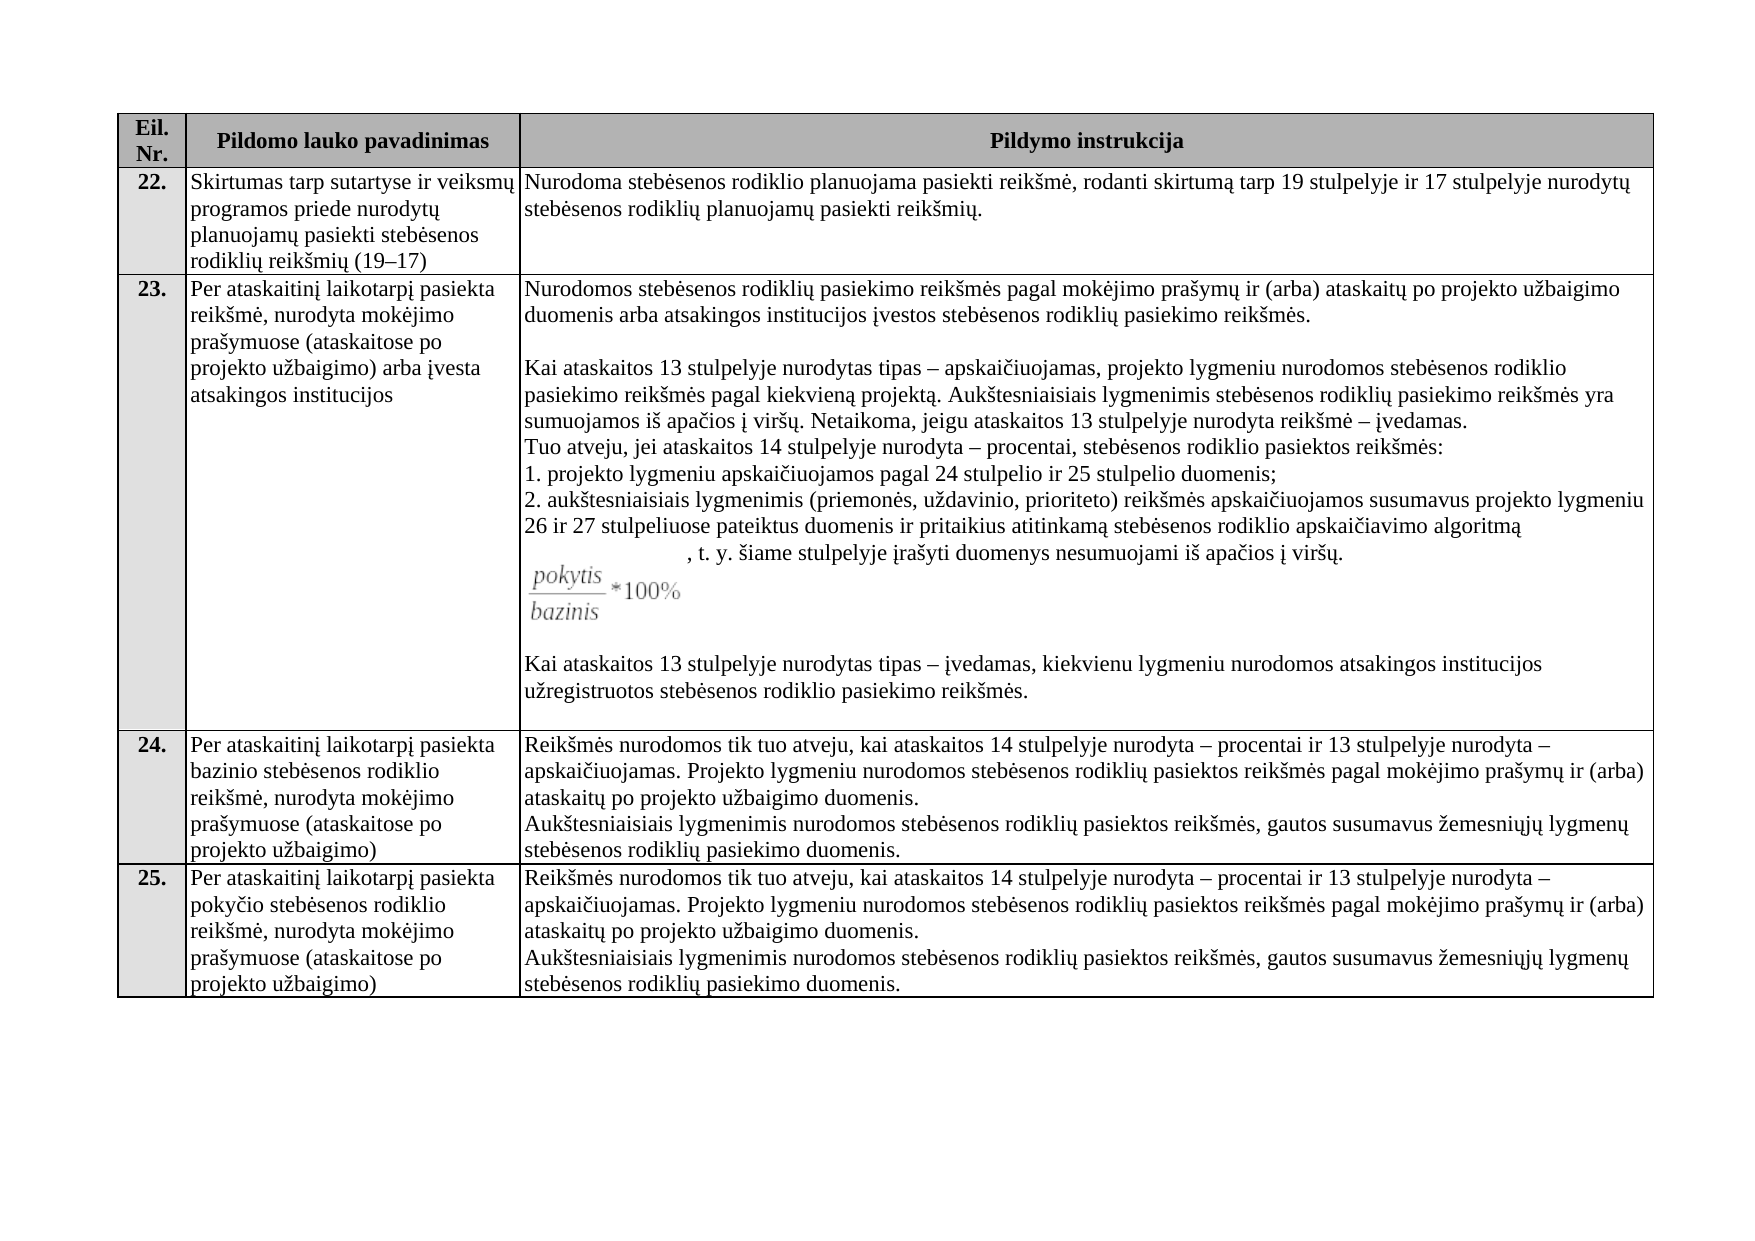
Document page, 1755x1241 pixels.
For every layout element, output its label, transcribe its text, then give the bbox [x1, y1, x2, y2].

table_cell 25. [119, 865, 185, 996]
table_header Eil. Nr. [119, 114, 185, 167]
table_cell Per ataskaitinį laikotarpį pasiekta reikšmė, nurodyta mokėjimo prašymuose (ataskaitose po projekto užbaigimo) arba įvesta atsakingos institucijos [187, 275, 519, 729]
table_cell Skirtumas tarp sutartyse ir veiksmų programos priede nurodytų planuojamų pasiekti stebėsenos rodiklių reikšmių (19–17) [187, 168, 519, 274]
table_cell Per ataskaitinį laikotarpį pasiekta pokyčio stebėsenos rodiklio reikšmė, nurodyta mokėjimo prašymuose (ataskaitose po projekto užbaigimo) [187, 865, 519, 996]
table_header Pildomo lauko pavadinimas [187, 114, 519, 167]
table_cell 24. [119, 731, 185, 863]
table_cell Reikšmės nurodomos tik tuo atveju, kai ataskaitos 14 stulpelyje nurodyta – procentai ir 13 stulpelyje nurodyta – apskaičiuojamas. Projekto lygmeniu nurodomos stebėsenos rodiklių pasiektos reikšmės pagal mokėjimo prašymų ir (arba) ataskaitų po projekto užbaigimo duomenis. Aukštesniaisiais lygmenimis nurodomos stebėsenos rodiklių pasiektos reikšmės, gautos susumavus žemesniųjų lygmenų stebėsenos rodiklių pasiekimo duomenis. [521, 865, 1653, 996]
table_header Pildymo instrukcija [521, 114, 1653, 167]
table_cell 22. [119, 168, 185, 274]
table_cell 23. [119, 275, 185, 729]
table_cell Nurodoma stebėsenos rodiklio planuojama pasiekti reikšmė, rodanti skirtumą tarp 19 stulpelyje ir 17 stulpelyje nurodytų stebėsenos rodiklių planuojamų pasiekti reikšmių. [521, 168, 1653, 274]
table_cell Nurodomos stebėsenos rodiklių pasiekimo reikšmės pagal mokėjimo prašymų ir (arba) ataskaitų po projekto užbaigimo duomenis arba atsakingos institucijos įvestos stebėsenos rodiklių pasiekimo reikšmės. Kai ataskaitos 13 stulpelyje nurodytas tipas – apskaičiuojamas, projekto lygmeniu nurodomos stebėsenos rodiklio pasiekimo reikšmės pagal kiekvieną projektą. Aukštesniaisiais lygmenimis stebėsenos rodiklių pasiekimo reikšmės yra sumuojamos iš apačios į viršų. Netaikoma, jeigu ataskaitos 13 stulpelyje nurodyta reikšmė – įvedamas. Tuo atveju, jei ataskaitos 14 stulpelyje nurodyta – procentai, stebėsenos rodiklio pasiektos reikšmės: 1. projekto lygmeniu apskaičiuojamos pagal 24 stulpelio ir 25 stulpelio duomenis; 2. aukštesniaisiais lygmenimis (priemonės, uždavinio, prioriteto) reikšmės apskaičiuojamos susumavus projekto lygmeniu 26 ir 27 stulpeliuose pateiktus duomenis ir pritaikius atitinkamą stebėsenos rodiklio apskaičiavimo algoritmą pokytis / bazinis *100 %, t. y. šiame stulpelyje įrašyti duomenys nesumuojami iš apačios į viršų. Kai ataskaitos 13 stulpelyje nurodytas tipas – įvedamas, kiekvienu lygmeniu nurodomos atsakingos institucijos užregistruotos stebėsenos rodiklio pasiekimo reikšmės. [521, 275, 1653, 729]
table_cell Per ataskaitinį laikotarpį pasiekta bazinio stebėsenos rodiklio reikšmė, nurodyta mokėjimo prašymuose (ataskaitose po projekto užbaigimo) [187, 731, 519, 863]
table_cell Reikšmės nurodomos tik tuo atveju, kai ataskaitos 14 stulpelyje nurodyta – procentai ir 13 stulpelyje nurodyta – apskaičiuojamas. Projekto lygmeniu nurodomos stebėsenos rodiklių pasiektos reikšmės pagal mokėjimo prašymų ir (arba) ataskaitų po projekto užbaigimo duomenis. Aukštesniaisiais lygmenimis nurodomos stebėsenos rodiklių pasiektos reikšmės, gautos susumavus žemesniųjų lygmenų stebėsenos rodiklių pasiekimo duomenis. [521, 731, 1653, 863]
